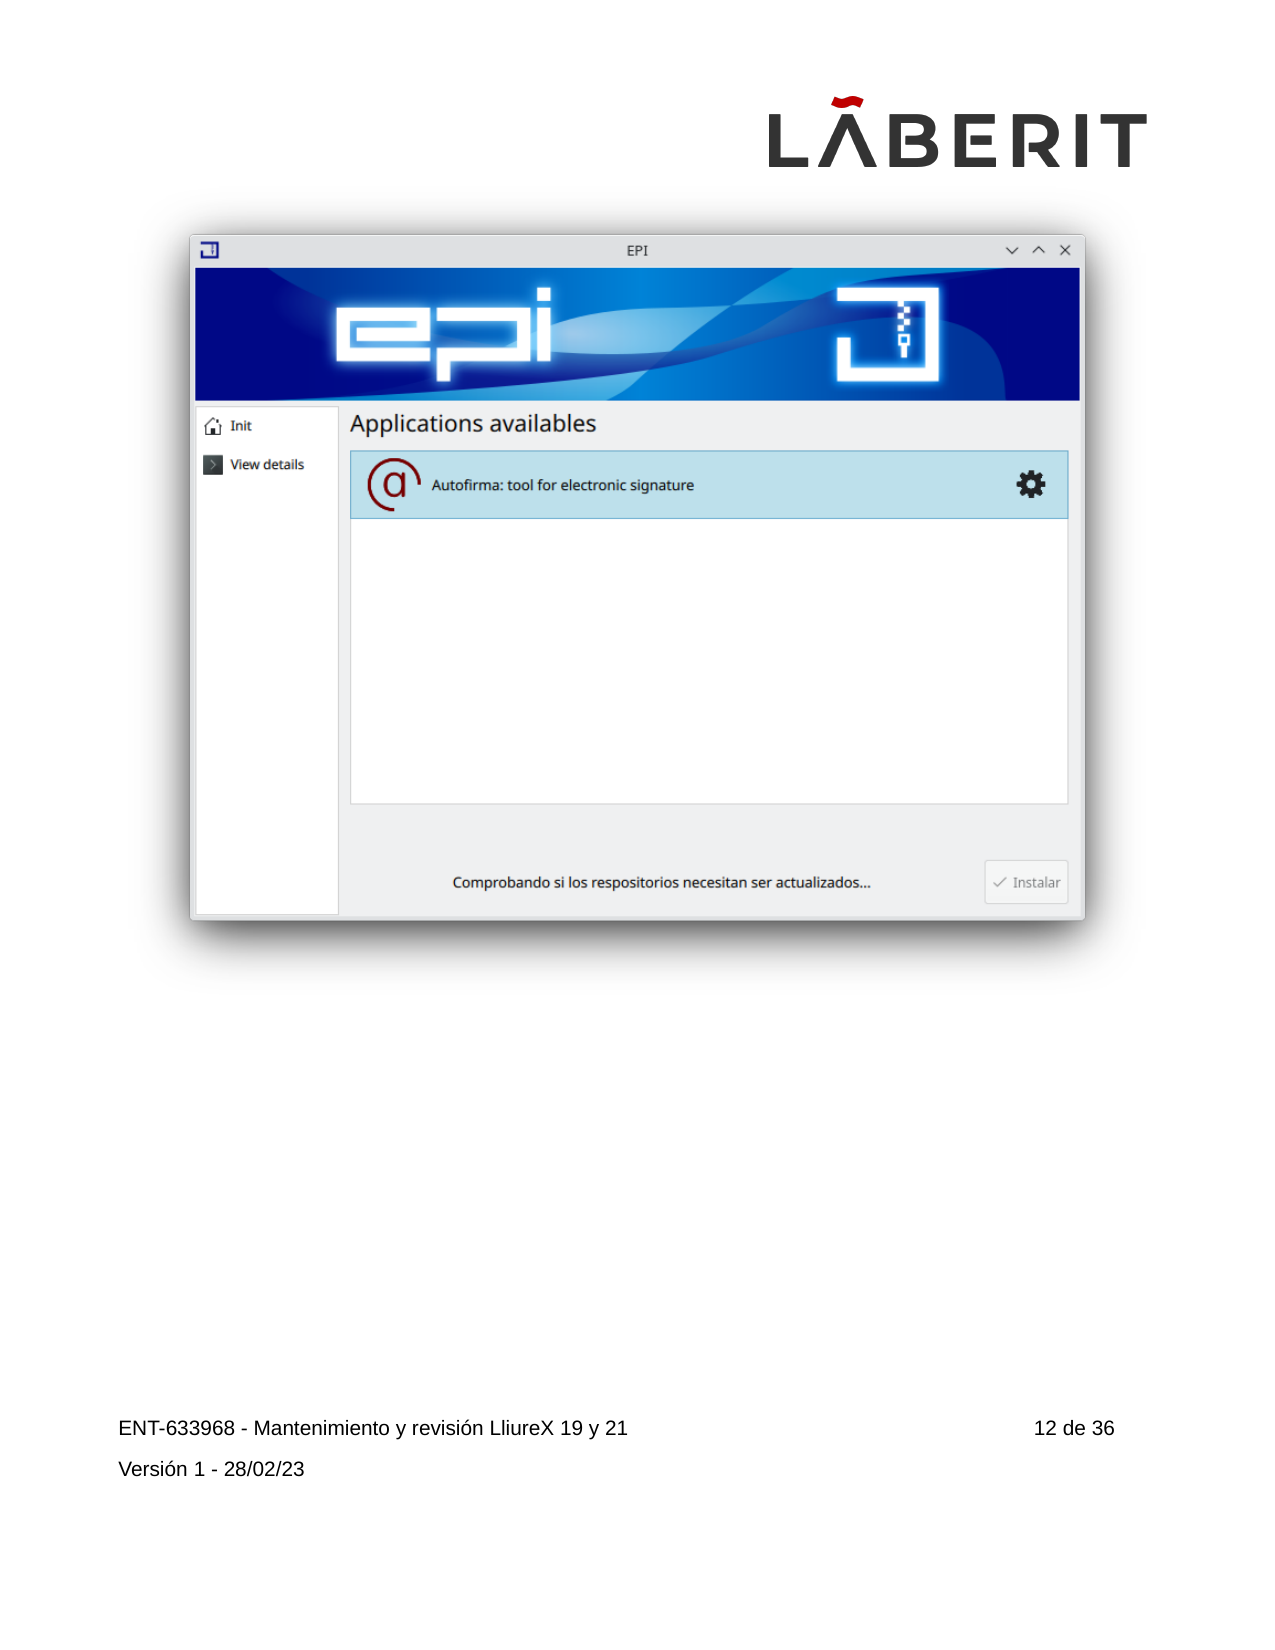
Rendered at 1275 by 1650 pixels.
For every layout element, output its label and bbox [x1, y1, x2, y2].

picture [769, 96, 1147, 167]
picture [118, 177, 1157, 1006]
